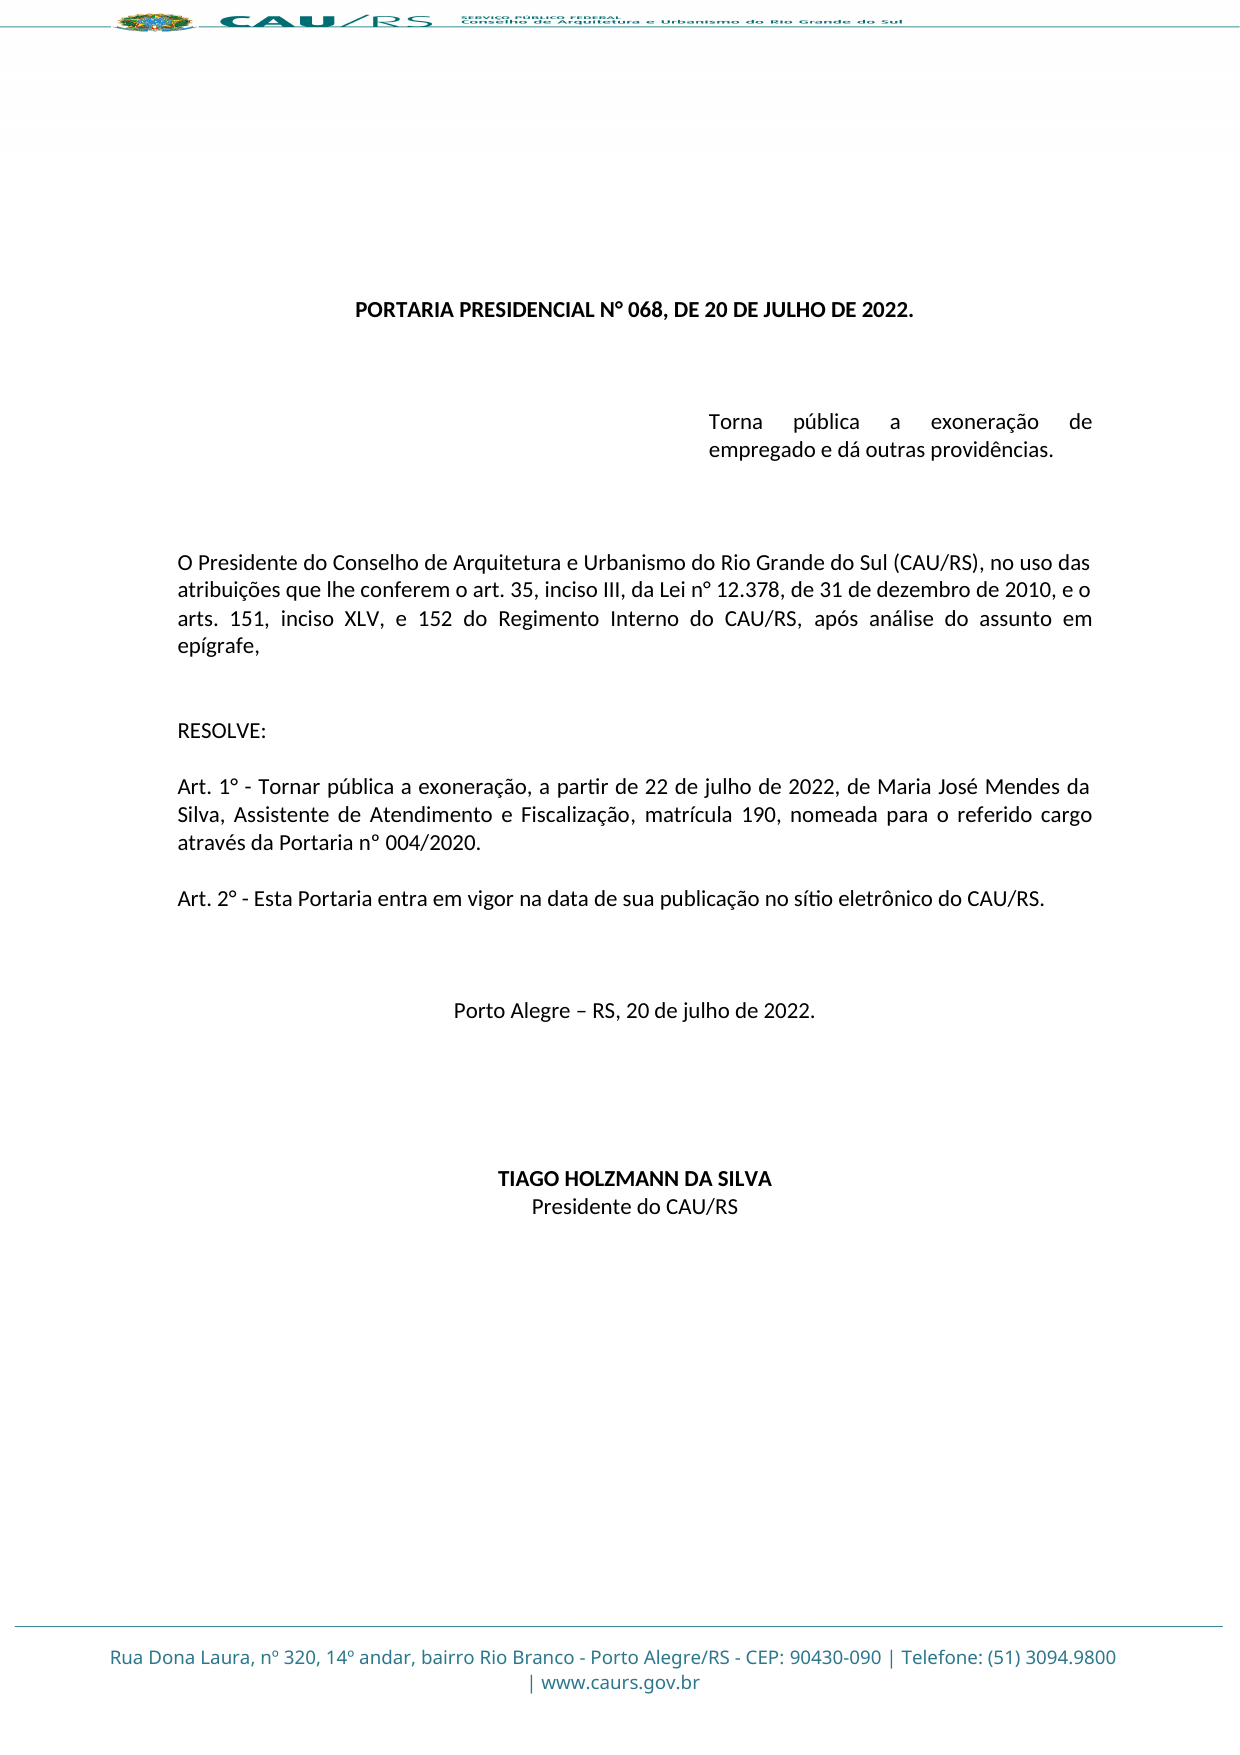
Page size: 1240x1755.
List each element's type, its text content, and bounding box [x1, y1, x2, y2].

text Art. 2° - Esta Portaria entra em vigor na data de sua publicação no sítio eletrônico do CAU/RS. [177, 884, 1093, 912]
text Art. 1° - Tornar pública a exoneração, a partir de 22 de julho de 2022, de Maria José Mendes da Silva, Assistente de Atendimento e Fiscalização, matrícula 190, nomeada para o referido cargo através da Portaria nº 004/2020. [177, 772, 1093, 856]
text O Presidente do Conselho de Arquitetura e Urbanismo do Rio Grande do Sul (CAU/RS), no uso das atribuições que lhe conferem o art. 35, inciso III, da Lei n° 12.378, de 31 de dezembro de 2010, e o arts. 151, inciso XLV, e 152 do Regimento Interno do CAU/RS, após análise do assunto em epígrafe, [177, 548, 1093, 660]
text Torna pública a exoneração de empregado e dá outras providências. [709, 407, 1093, 463]
text RESOLVE: [177, 716, 1093, 744]
text PORTARIA PRESIDENCIAL N° 068, DE 20 DE JULHO DE 2022. [177, 295, 1093, 323]
text Presidente do CAU/RS [177, 1192, 1093, 1220]
text TIAGO HOLZMANN DA SILVA [177, 1164, 1093, 1192]
text Porto Alegre – RS, 20 de julho de 2022. [177, 996, 1093, 1024]
